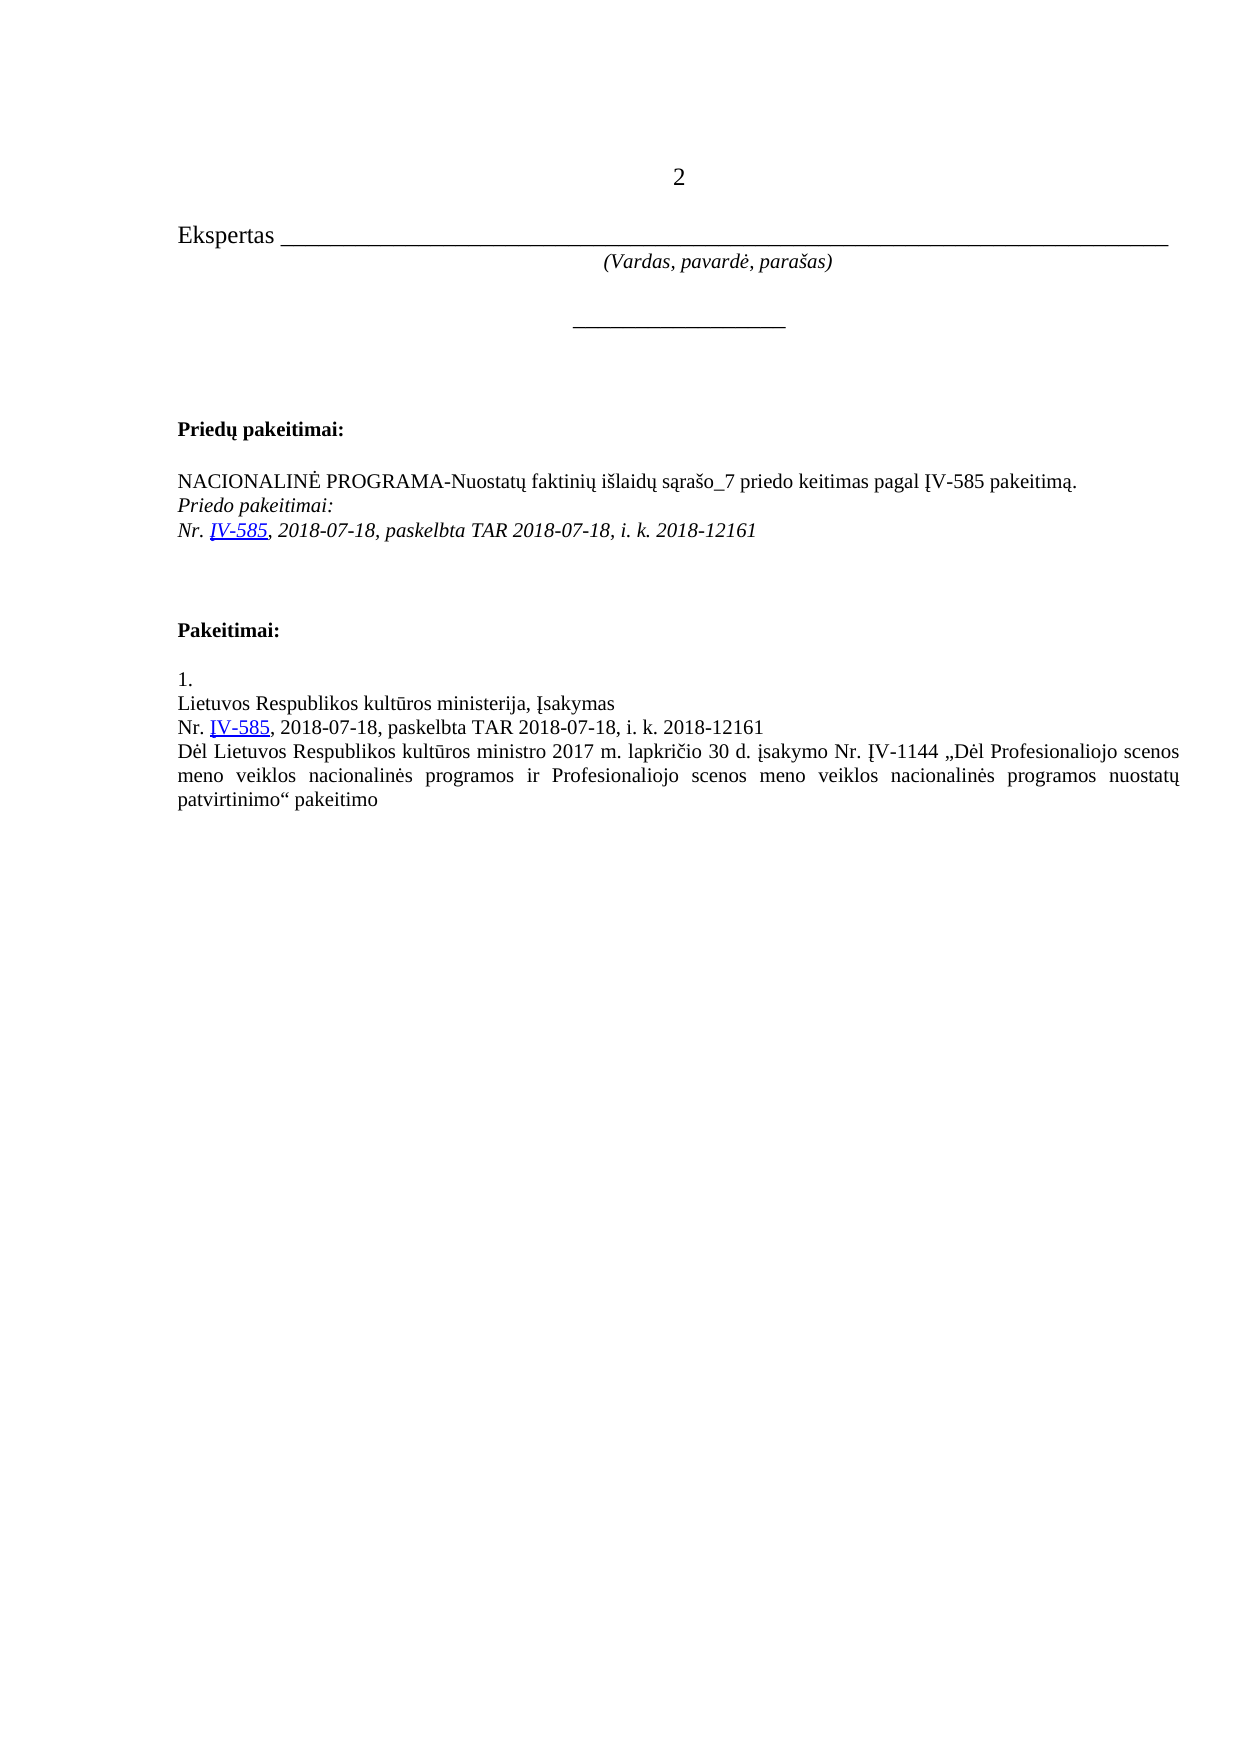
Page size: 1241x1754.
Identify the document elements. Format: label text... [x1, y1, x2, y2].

text 1. [177, 667, 1181, 691]
text Nr. ĮV-585, 2018-07-18, paskelbta TAR 2018-07-18, i. k. 2018-12161 [177, 715, 1181, 739]
text Lietuvos Respublikos kultūros ministerija, Įsakymas [177, 691, 1181, 715]
text Dėl Lietuvos Respublikos kultūros ministro 2017 m. lapkričio 30 d. įsakymo Nr. ĮV-1144 „Dėl Profesionaliojo scenos meno veiklos nacionalinės programos ir Profesionaliojo scenos meno veiklos nacionalinės programos nuostatų patvirtinimo“ pakeitimo [177, 739, 1181, 811]
text (Vardas, pavardė, parašas) [177, 249, 1181, 273]
text Ekspertas _______________________________________________________________________ [177, 220, 1181, 249]
text Pakeitimai: [177, 618, 1181, 642]
text Priedo pakeitimai: [177, 493, 1181, 517]
text Nr. ĮV-585, 2018-07-18, paskelbta TAR 2018-07-18, i. k. 2018-12161 [177, 517, 1181, 542]
text NACIONALINĖ PROGRAMA-Nuostatų faktinių išlaidų sąrašo_7 priedo keitimas pagal ĮV-585 pakeitimą. [177, 469, 1181, 493]
text Priedų pakeitimai: [177, 417, 1181, 441]
text _________________ [177, 302, 1181, 330]
